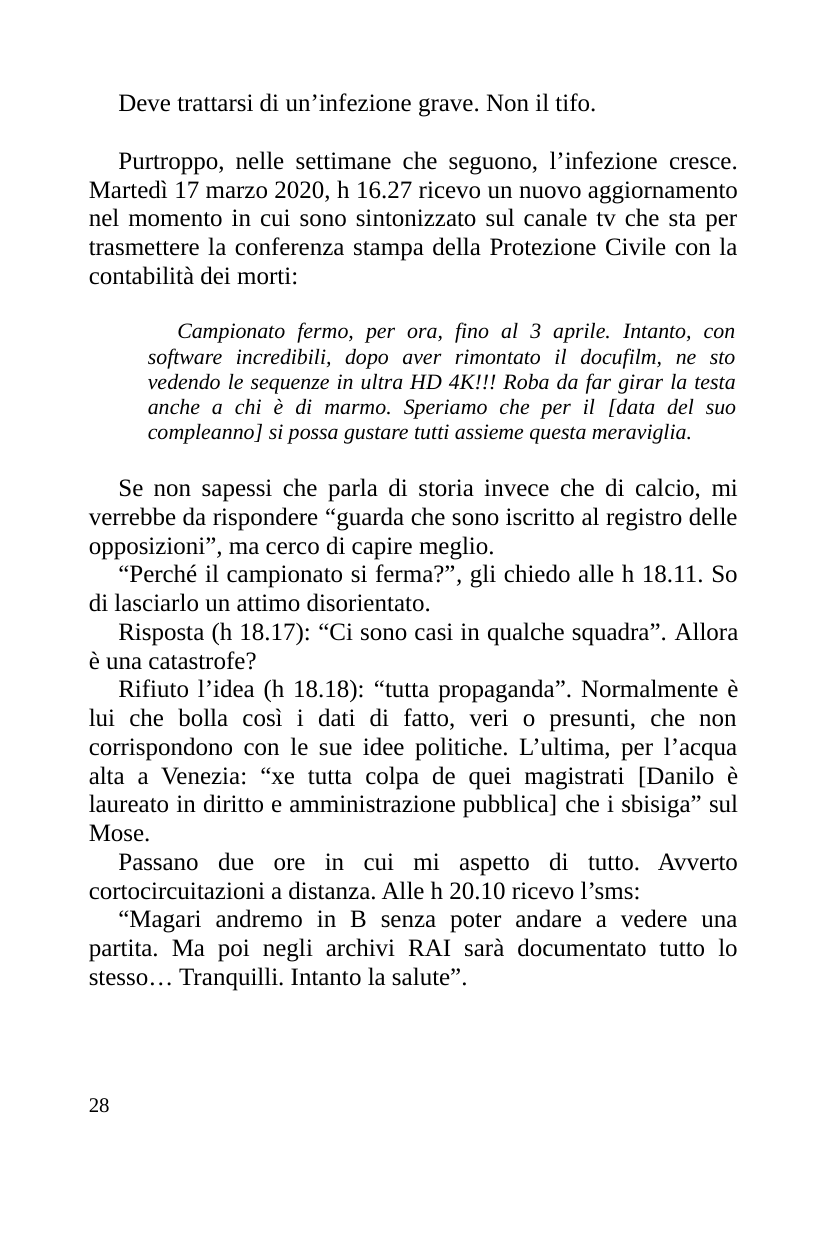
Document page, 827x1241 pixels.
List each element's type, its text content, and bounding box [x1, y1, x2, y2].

list Deve trattarsi di un’infezione grave. Non il tifo. [118, 88, 738, 117]
text Rifiuto l’idea (h 18.18): “tutta propaganda”. Normalmente è lui che bolla così i dati di fatto, veri o presunti, che non corrispondono con le sue idee politiche. L’ultima, per l’acqua alta a Venezia: “xe tutta colpa de quei magistrati [Danilo è laureato in diritto e amministrazione pubblica] che i sbisiga” sul Mose. [88, 674, 738, 847]
text Campionato fermo, per ora, fino al 3 aprile. Intanto, con software incredibili, dopo aver rimontato il docufilm, ne sto vedendo le sequenze in ultra HD 4K!!! Roba da far girar la testa anche a chi è di marmo. Speriamo che per il [data del suo compleanno] si possa gustare tutti assieme questa meraviglia. [148, 318, 738, 444]
text Purtroppo, nelle settimane che seguono, l’infezione cresce. Martedì 17 marzo 2020, h 16.27 ricevo un nuovo aggiornamento nel momento in cui sono sintonizzato sul canale tv che sta per trasmettere la conferenza stampa della Protezione Civile con la contabilità dei morti: [88, 146, 738, 290]
text Risposta (h 18.17): “Ci sono casi in qualche squadra”. Allora è una catastrofe? [88, 617, 738, 674]
text “Magari andremo in B senza poter andare a vedere una partita. Ma poi negli archivi RAI sarà documentato tutto lo stesso… Tranquilli. Intanto la salute”. [88, 904, 738, 991]
text “Perché il campionato si ferma?”, gli chiedo alle h 18.11. So di lasciarlo un attimo disorientato. [88, 559, 738, 617]
text Passano due ore in cui mi aspetto di tutto. Avverto cortocircuitazioni a distanza. Alle h 20.10 ricevo l’sms: [88, 847, 738, 904]
text Se non sapessi che parla di storia invece che di calcio, mi verrebbe da rispondere “guarda che sono iscritto al registro delle opposizioni”, ma cerco di capire meglio. [88, 473, 738, 559]
